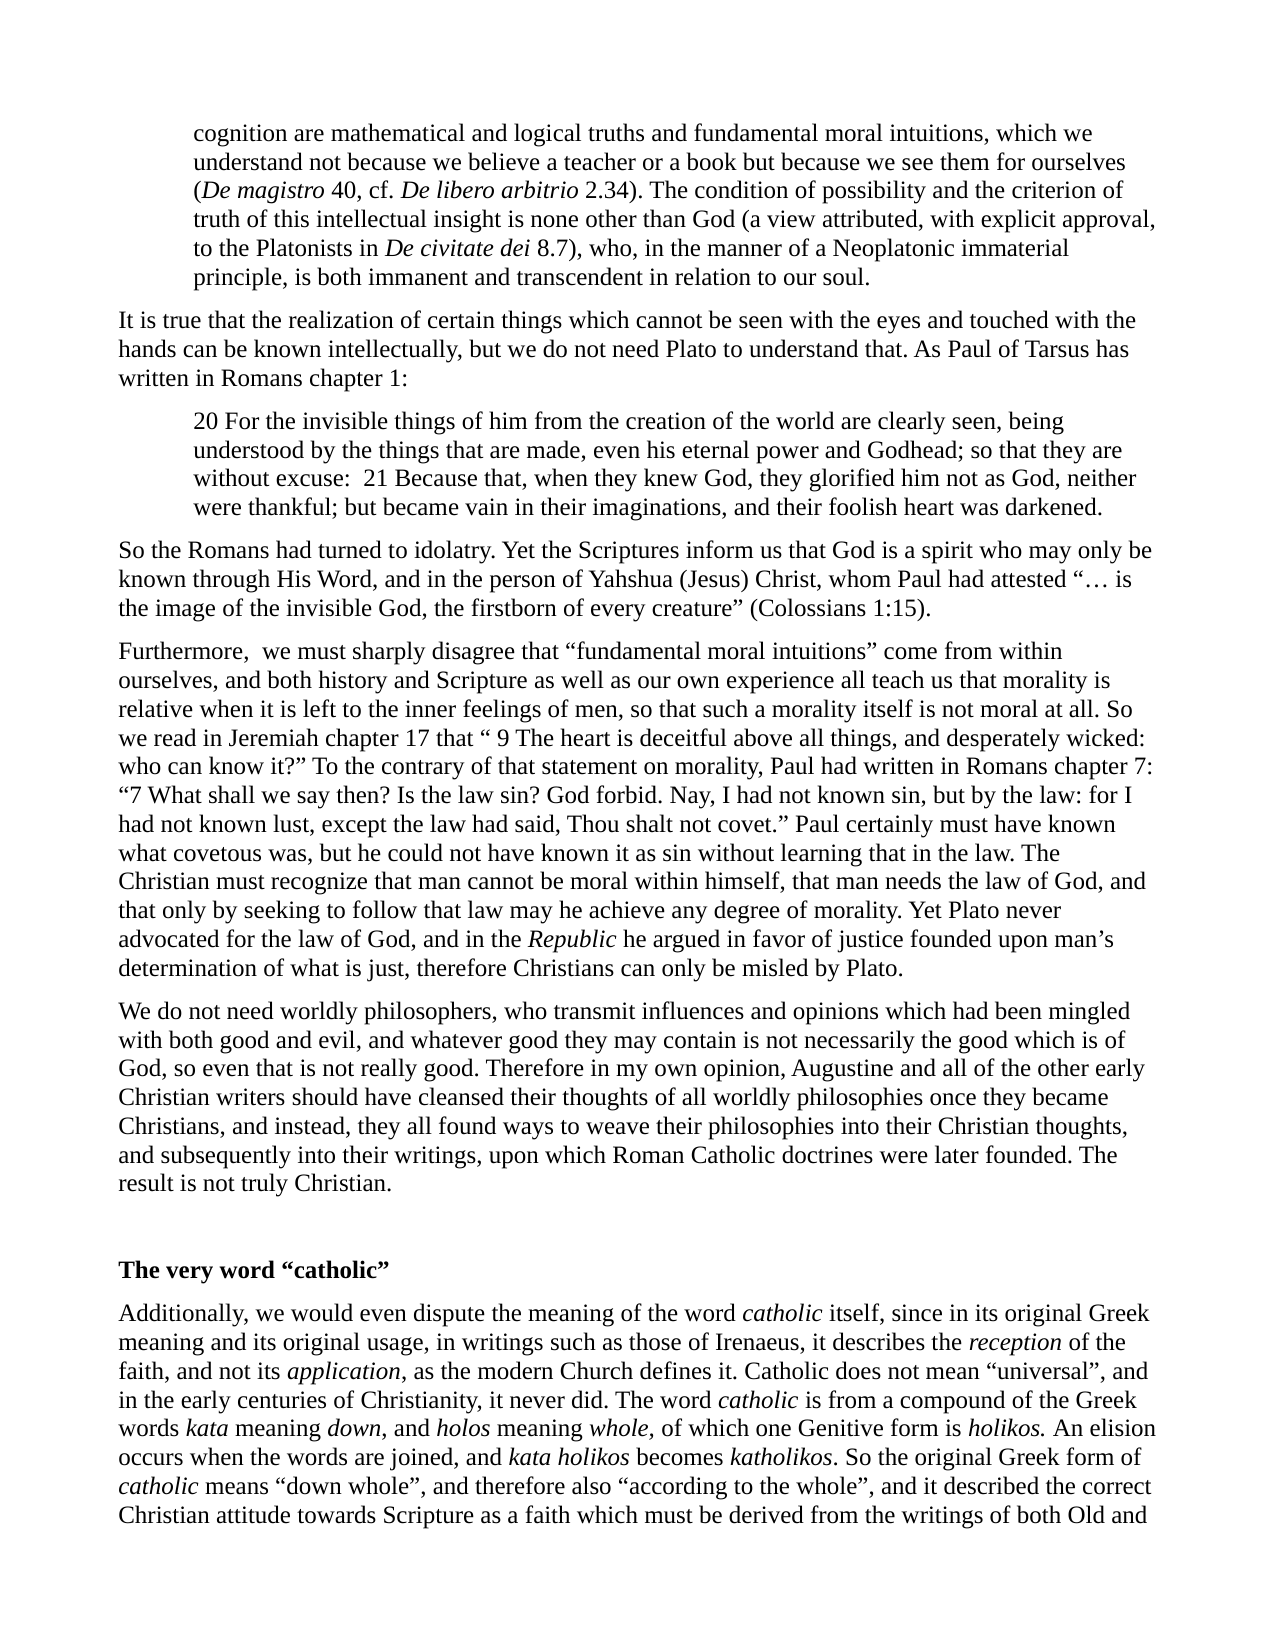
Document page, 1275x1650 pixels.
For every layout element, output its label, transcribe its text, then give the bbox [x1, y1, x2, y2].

text cognition are mathematical and logical truths and fundamental moral intuitions, which we understand not because we believe a teacher or a book but because we see them for ourselves (De magistro 40, cf. De libero arbitrio 2.34). The condition of possibility and the criterion of truth of this intellectual insight is none other than God (a view attributed, with explicit approval, to the Platonists in De civitate dei 8.7), who, in the manner of a Neoplatonic immaterial principle, is both immanent and transcendent in relation to our soul. [193, 118, 1157, 291]
text So the Romans had turned to idolatry. Yet the Scriptures inform us that God is a spirit who may only be known through His Word, and in the person of Yahshua (Jesus) Christ, whom Paul had attested “… is the image of the invisible God, the firstborn of every creature” (Colossians 1:15). [118, 536, 1157, 622]
text We do not need worldly philosophers, who transmit influences and opinions which had been mingled with both good and evil, and whatever good they may contain is not necessarily the good which is of God, so even that is not really good. Therefore in my own opinion, Augustine and all of the other early Christian writers should have cleansed their thoughts of all worldly philosophies once they became Christians, and instead, they all found ways to weave their philosophies into their Christian thoughts, and subsequently into their writings, upon which Roman Catholic doctrines were later founded. The result is not truly Christian. [118, 996, 1157, 1197]
text 20 For the invisible things of him from the creation of the world are clearly seen, being understood by the things that are made, even his eternal power and Godhead; so that they are without excuse: 21 Because that, when they knew God, they glorified him not as God, neither were thankful; but became vain in their imaginations, and their foolish heart was darkened. [193, 406, 1157, 521]
text Additionally, we would even dispute the meaning of the word catholic itself, since in its original Greek meaning and its original usage, in writings such as those of Irenaeus, it describes the reception of the faith, and not its application, as the modern Church defines it. Catholic does not mean “universal”, and in the early centuries of Christianity, it never did. The word catholic is from a compound of the Greek words kata meaning down, and holos meaning whole, of which one Genitive form is holikos. An elision occurs when the words are joined, and kata holikos becomes katholikos. So the original Greek form of catholic means “down whole”, and therefore also “according to the whole”, and it described the correct Christian attitude towards Scripture as a faith which must be derived from the writings of both Old and [118, 1298, 1157, 1528]
text The very word “catholic” [118, 1255, 1157, 1284]
text It is true that the realization of certain things which cannot be seen with the eyes and touched with the hands can be known intellectually, but we do not need Plato to understand that. As Paul of Tarsus has written in Romans chapter 1: [118, 305, 1157, 391]
text Furthermore, we must sharply disagree that “fundamental moral intuitions” come from within ourselves, and both history and Scripture as well as our own experience all teach us that morality is relative when it is left to the inner feelings of men, so that such a morality itself is not moral at all. So we read in Jeremiah chapter 17 that “ 9 The heart is deceitful above all things, and desperately wicked: who can know it?” To the contrary of that statement on morality, Paul had written in Romans chapter 7: “7 What shall we say then? Is the law sin? God forbid. Nay, I had not known sin, but by the law: for I had not known lust, except the law had said, Thou shalt not covet.” Paul certainly must have known what covetous was, but he could not have known it as sin without learning that in the law. The Christian must recognize that man cannot be moral within himself, that man needs the law of God, and that only by seeking to follow that law may he achieve any degree of morality. Yet Plato never advocated for the law of God, and in the Republic he argued in favor of justice founded upon man’s determination of what is just, therefore Christians can only be misled by Plato. [118, 636, 1157, 981]
